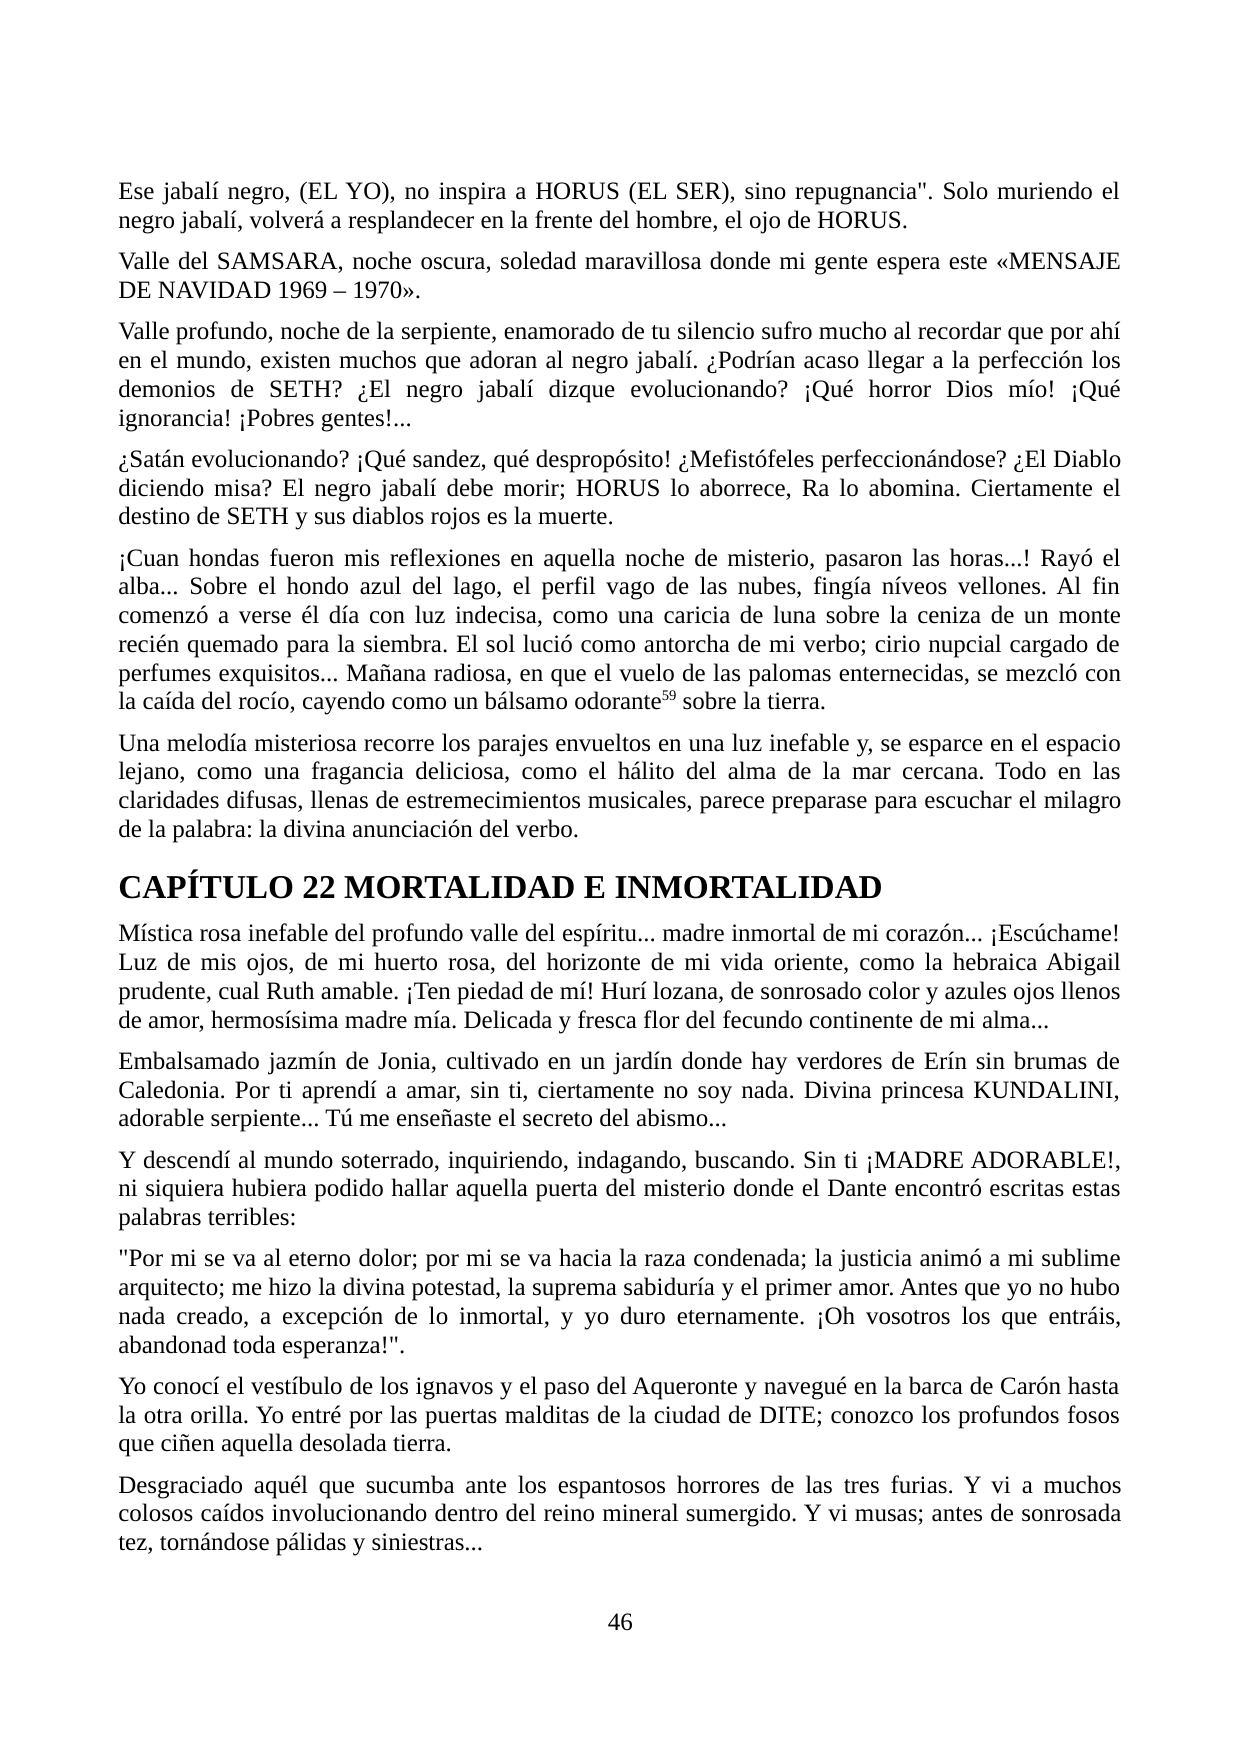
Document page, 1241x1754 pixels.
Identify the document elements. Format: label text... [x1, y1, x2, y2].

text Desgraciado aquél que sucumba ante los espantosos horrores de las tres furias. Y vi a muchos colosos caídos involucionando dentro del reino mineral sumergido. Y vi musas; antes de sonrosada tez, tornándose pálidas y siniestras... [118, 1470, 1122, 1556]
text Embalsamado jazmín de Jonia, cultivado en un jardín donde hay verdores de Erín sin brumas de Caledonia. Por ti aprendí a amar, sin ti, ciertamente no soy nada. Divina princesa KUNDALINI, adorable serpiente... Tú me enseñaste el secreto del abismo... [118, 1046, 1122, 1132]
text "Por mi se va al eterno dolor; por mi se va hacia la raza condenada; la justicia animó a mi sublime arquitecto; me hizo la divina potestad, la suprema sabiduría y el primer amor. Antes que yo no hubo nada creado, a excepción de lo inmortal, y yo duro eternamente. ¡Oh vosotros los que entráis, abandonad toda esperanza!". [118, 1243, 1122, 1358]
text ¿Satán evolucionando? ¡Qué sandez, qué despropósito! ¿Mefistófeles perfeccionándose? ¿El Diablo diciendo misa? El negro jabalí debe morir; HORUS lo aborrece, Ra lo abomina. Ciertamente el destino de SETH y sus diablos rojos es la muerte. [118, 444, 1122, 530]
text Valle profundo, noche de la serpiente, enamorado de tu silencio sufro mucho al recordar que por ahí en el mundo, existen muchos que adoran al negro jabalí. ¿Podrían acaso llegar a la perfección los demonios de SETH? ¿El negro jabalí dizque evolucionando? ¡Qué horror Dios mío! ¡Qué ignorancia! ¡Pobres gentes!... [118, 316, 1122, 431]
text Una melodía misteriosa recorre los parajes envueltos en una luz inefable y, se esparce en el espacio lejano, como una fragancia deliciosa, como el hálito del alma de la mar cercana. Todo en las claridades difusas, llenas de estremecimientos musicales, parece preparase para escuchar el milagro de la palabra: la divina anunciación del verbo. [118, 728, 1122, 843]
text Mística rosa inefable del profundo valle del espíritu... madre inmortal de mi corazón... ¡Escúchame! Luz de mis ojos, de mi huerto rosa, del horizonte de mi vida oriente, como la hebraica Abigail prudente, cual Ruth amable. ¡Ten piedad de mí! Hurí lozana, de sonrosado color y azules ojos llenos de amor, hermosísima madre mía. Delicada y fresca flor del fecundo continente de mi alma... [118, 918, 1122, 1033]
text ¡Cuan hondas fueron mis reflexiones en aquella noche de misterio, pasaron las horas...! Rayó el alba... Sobre el hondo azul del lago, el perfil vago de las nubes, fingía níveos vellones. Al fin comenzó a verse él día con luz indecisa, como una caricia de luna sobre la ceniza de un monte recién quemado para la siembra. El sol lució como antorcha de mi verbo; cirio nupcial cargado de perfumes exquisitos... Mañana radiosa, en que el vuelo de las palomas enternecidas, se mezcló con la caída del rocío, cayendo como un bálsamo odorante sobre la tierra. [118, 543, 1122, 715]
text Yo conocí el vestíbulo de los ignavos y el paso del Aqueronte y navegué en la barca de Carón hasta la otra orilla. Yo entré por las puertas malditas de la ciudad de DITE; conozco los profundos fosos que ciñen aquella desolada tierra. [118, 1371, 1122, 1457]
subtitle CAPÍTULO 22 MORTALIDAD E INMORTALIDAD [118, 868, 1122, 906]
text Y descendí al mundo soterrado, inquiriendo, indagando, buscando. Sin ti ¡MADRE ADORABLE!, ni siquiera hubiera podido hallar aquella puerta del misterio donde el Dante encontró escritas estas palabras terribles: [118, 1145, 1122, 1231]
text Valle del SAMSARA, noche oscura, soledad maravillosa donde mi gente espera este «MENSAJE DE NAVIDAD 1969 – 1970». [118, 246, 1122, 304]
text Ese jabalí negro, (EL YO), no inspira a HORUS (EL SER), sino repugnancia". Solo muriendo el negro jabalí, volverá a resplandecer en la frente del hombre, el ojo de HORUS. [118, 176, 1122, 234]
